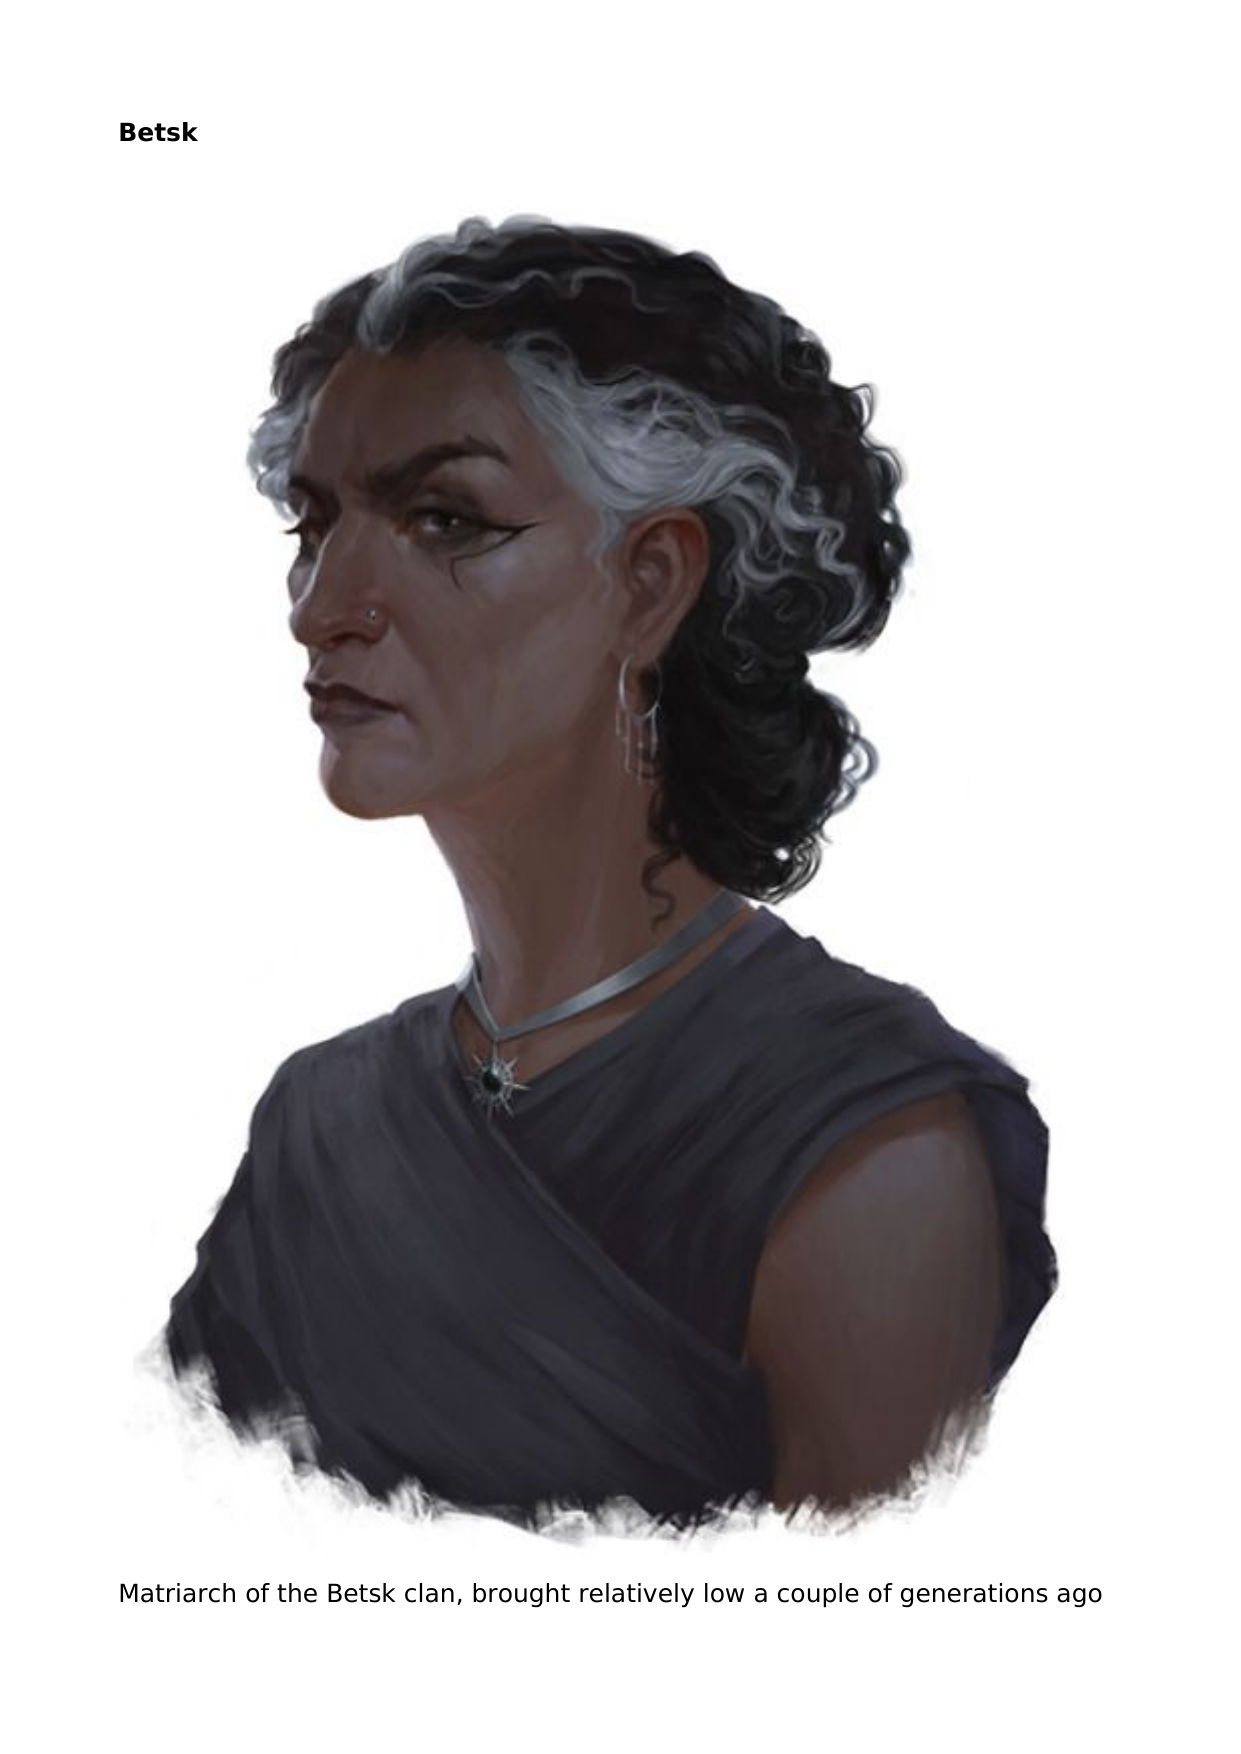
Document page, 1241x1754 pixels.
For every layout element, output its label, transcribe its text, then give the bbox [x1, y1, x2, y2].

picture [118, 159, 1123, 1567]
subtitle Betsk [118, 118, 1122, 147]
text Matriarch of the Betsk clan, brought relatively low a couple of generations ago [118, 1579, 1122, 1609]
